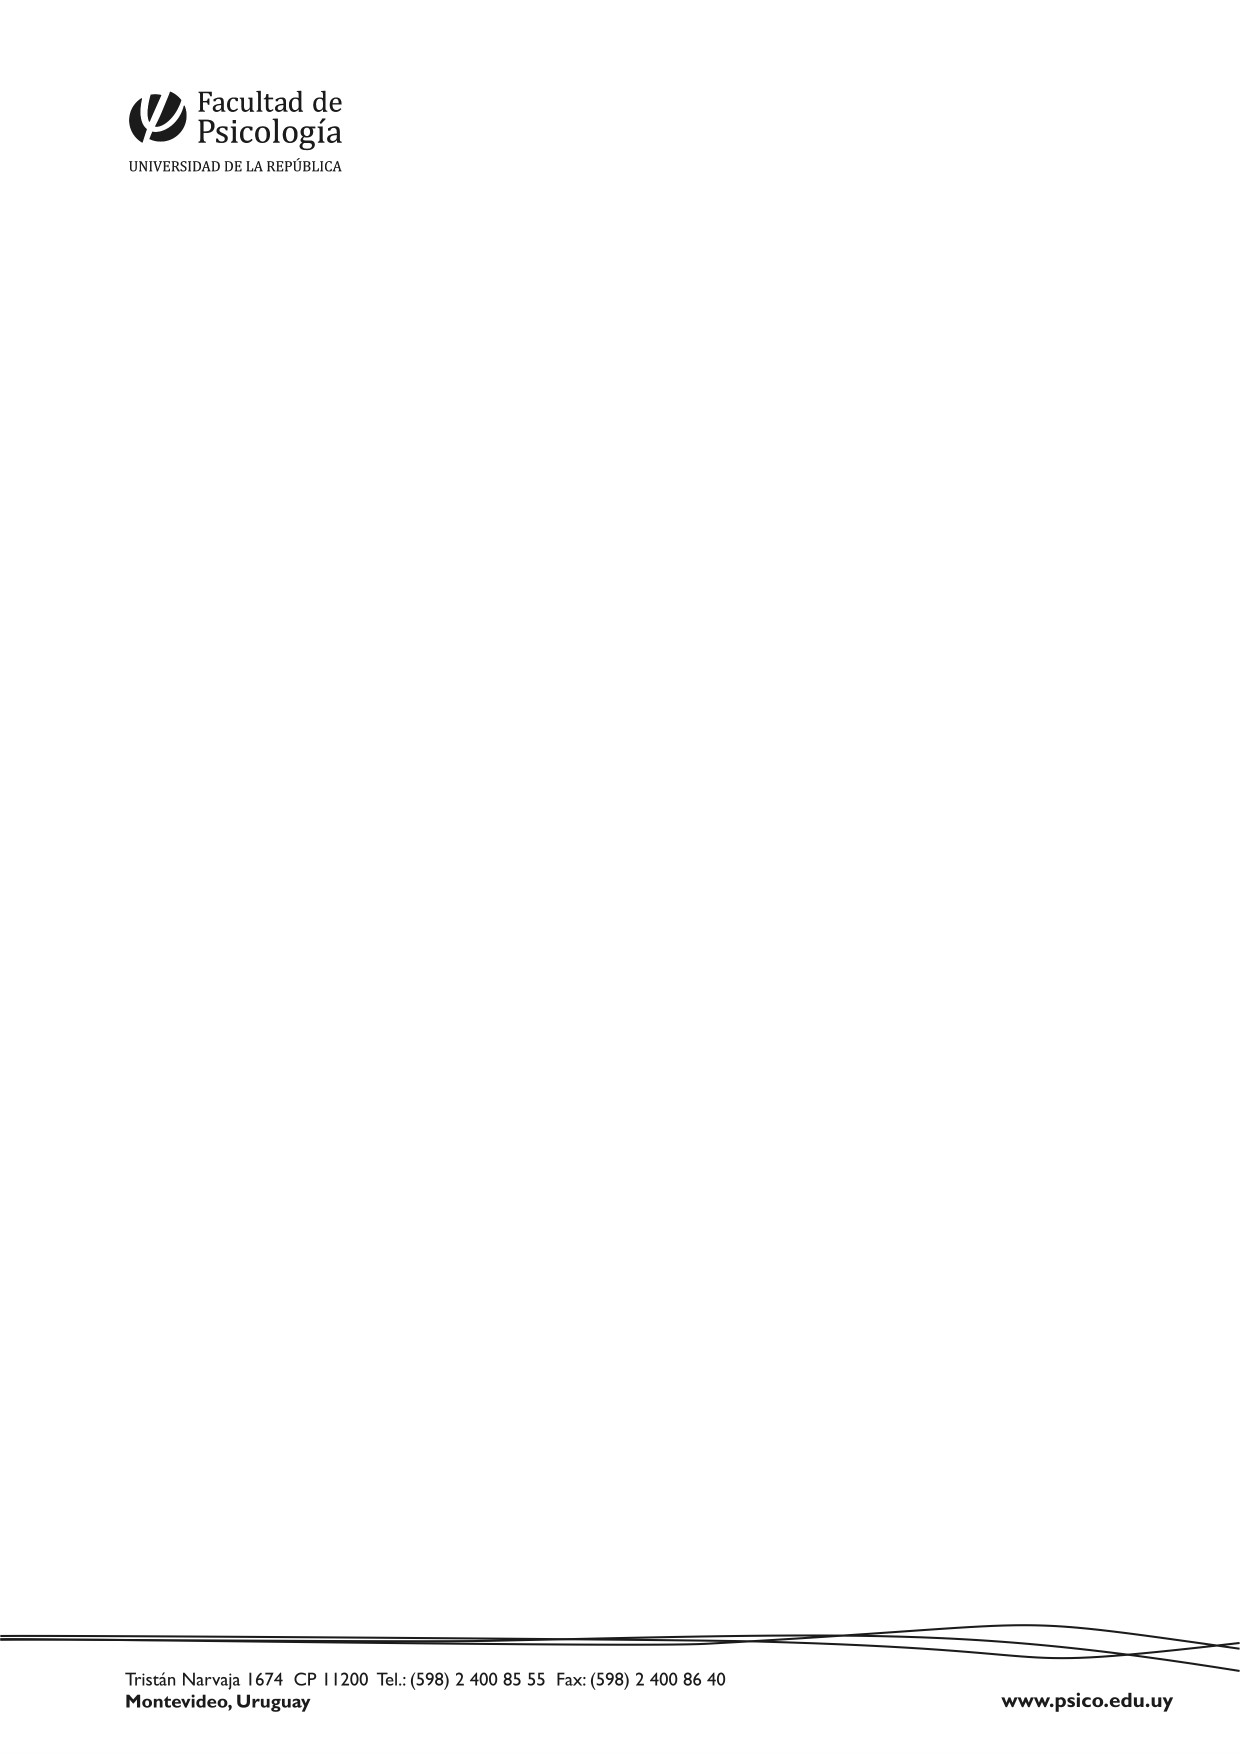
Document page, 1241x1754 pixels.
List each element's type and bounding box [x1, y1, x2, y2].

picture [0, 0, 1240, 219]
picture [0, 1535, 1240, 1754]
